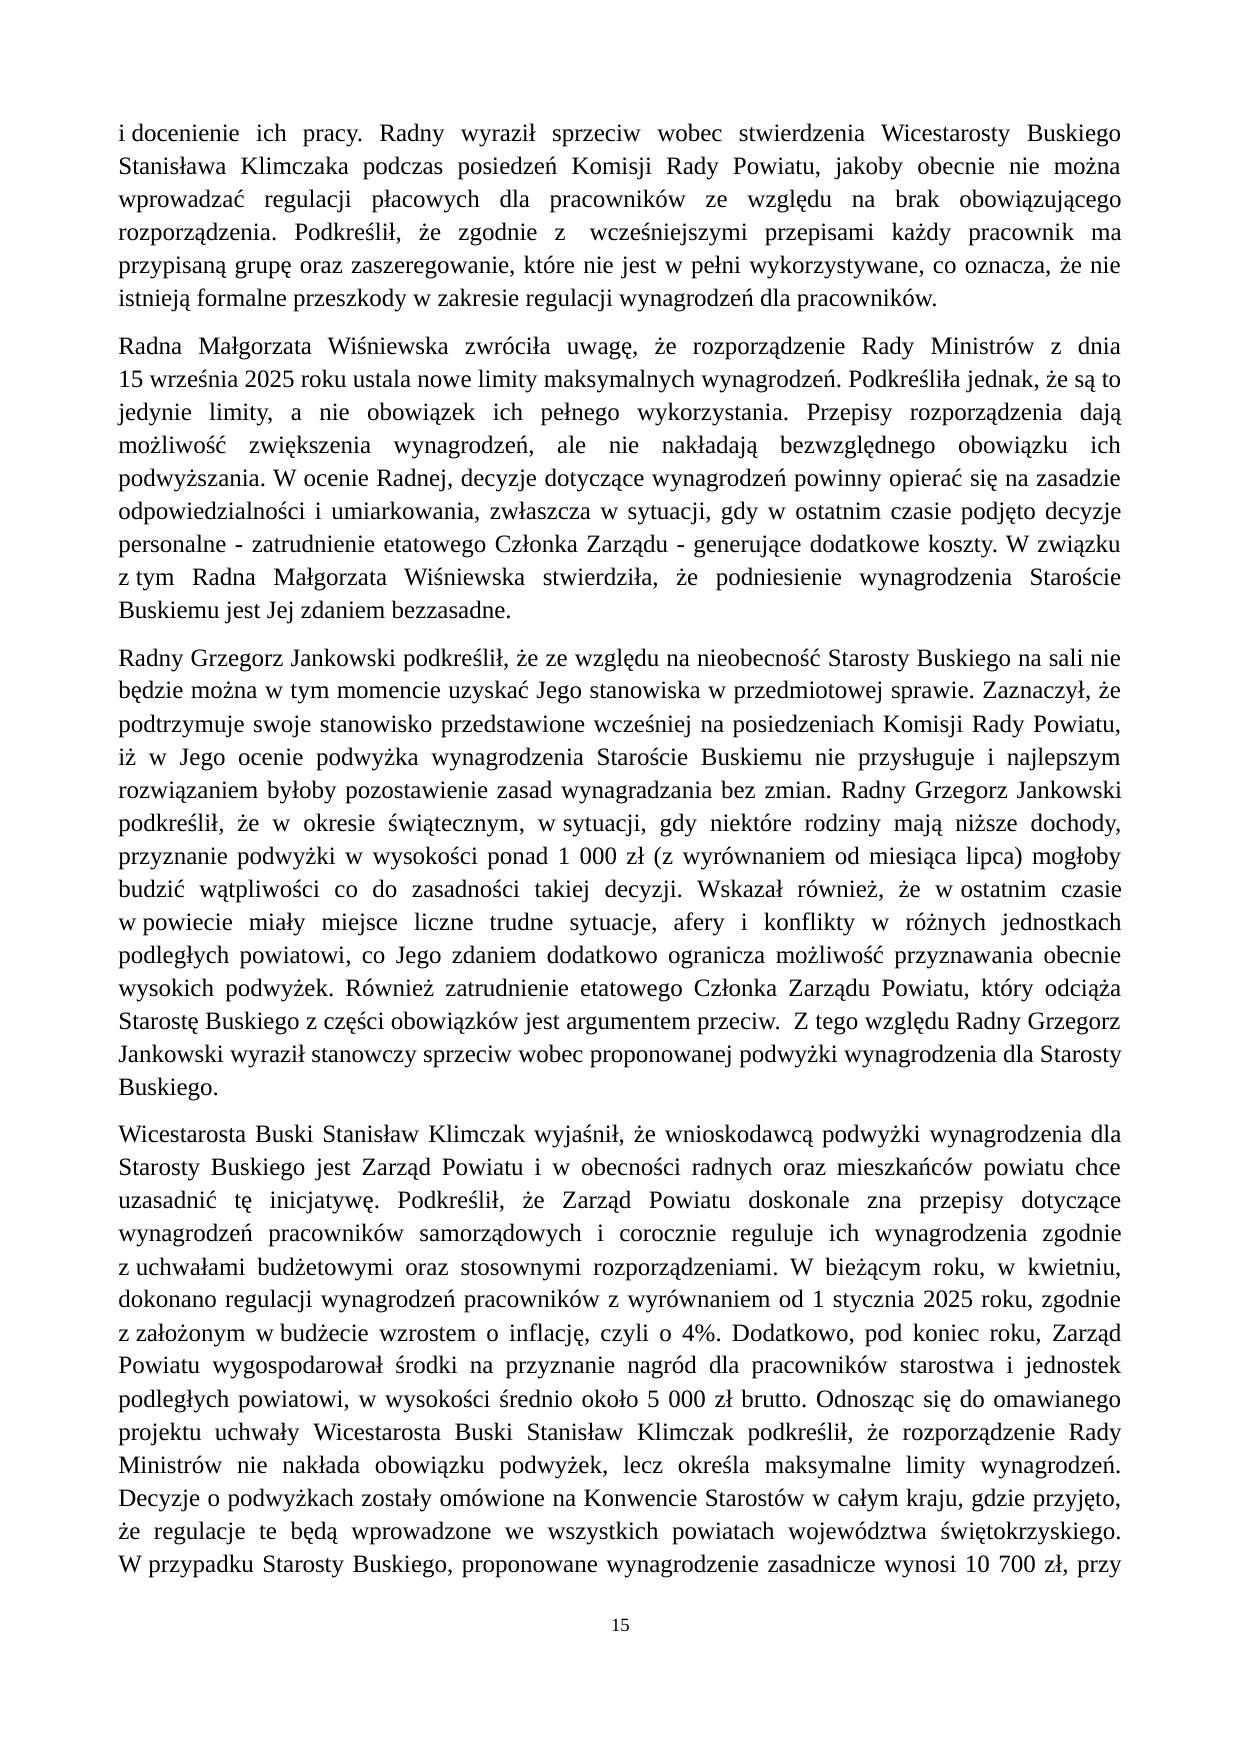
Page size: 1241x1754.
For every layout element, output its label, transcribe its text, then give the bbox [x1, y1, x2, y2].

text Wicestarosta Buski Stanisław Klimczak wyjaśnił, że wnioskodawcą podwyżki wynagrodzenia dla Starosty Buskiego jest Zarząd Powiatu i w obecności radnych oraz mieszkańców powiatu chce uzasadnić tę inicjatywę. Podkreślił, że Zarząd Powiatu doskonale zna przepisy dotyczące wynagrodzeń pracowników samorządowych i corocznie reguluje ich wynagrodzenia zgodnie z uchwałami budżetowymi oraz stosownymi rozporządzeniami. W bieżącym roku, w kwietniu, dokonano regulacji wynagrodzeń pracowników z wyrównaniem od 1 stycznia 2025 roku, zgodnie z założonym w budżecie wzrostem o inflację, czyli o 4%. Dodatkowo, pod koniec roku, Zarząd Powiatu wygospodarował środki na przyznanie nagród dla pracowników starostwa i jednostek podległych powiatowi, w wysokości średnio około 5 000 zł brutto. Odnosząc się do omawianego projektu uchwały Wicestarosta Buski Stanisław Klimczak podkreślił, że rozporządzenie Rady Ministrów nie nakłada obowiązku podwyżek, lecz określa maksymalne limity wynagrodzeń. Decyzje o podwyżkach zostały omówione na Konwencie Starostów w całym kraju, gdzie przyjęto, że regulacje te będą wprowadzone we wszystkich powiatach województwa świętokrzyskiego. W przypadku Starosty Buskiego, proponowane wynagrodzenie zasadnicze wynosi 10 700 zł, przy [118, 1119, 1122, 1577]
list i docenienie ich pracy. Radny wyraził sprzeciw wobec stwierdzenia Wicestarosty Buskiego Stanisława Klimczaka podczas posiedzeń Komisji Rady Powiatu, jakoby obecnie nie można wprowadzać regulacji płacowych dla pracowników ze względu na brak obowiązującego rozporządzenia. Podkreślił, że zgodnie z wcześniejszymi przepisami każdy pracownik ma przypisaną grupę oraz zaszeregowanie, które nie jest w pełni wykorzystywane, co oznacza, że nie istnieją formalne przeszkody w zakresie regulacji wynagrodzeń dla pracowników. [118, 118, 1122, 312]
list Radny Grzegorz Jankowski podkreślił, że ze względu na nieobecność Starosty Buskiego na sali nie będzie można w tym momencie uzyskać Jego stanowiska w przedmiotowej sprawie. Zaznaczył, że podtrzymuje swoje stanowisko przedstawione wcześniej na posiedzeniach Komisji Rady Powiatu, iż w Jego ocenie podwyżka wynagrodzenia Staroście Buskiemu nie przysługuje i najlepszym rozwiązaniem byłoby pozostawienie zasad wynagradzania bez zmian. Radny Grzegorz Jankowski podkreślił, że w okresie świątecznym, w sytuacji, gdy niektóre rodziny mają niższe dochody, przyznanie podwyżki w wysokości ponad 1 000 zł (z wyrównaniem od miesiąca lipca) mogłoby budzić wątpliwości co do zasadności takiej decyzji. Wskazał również, że w ostatnim czasie w powiecie miały miejsce liczne trudne sytuacje, afery i konflikty w różnych jednostkach podległych powiatowi, co Jego zdaniem dodatkowo ogranicza możliwość przyznawania obecnie wysokich podwyżek. Również zatrudnienie etatowego Członka Zarządu Powiatu, który odciąża Starostę Buskiego z części obowiązków jest argumentem przeciw. Z tego względu Radny Grzegorz Jankowski wyraził stanowczy sprzeciw wobec proponowanej podwyżki wynagrodzenia dla Starosty Buskiego. [118, 643, 1122, 1101]
list Radna Małgorzata Wiśniewska zwróciła uwagę, że rozporządzenie Rady Ministrów z dnia 15 września 2025 roku ustala nowe limity maksymalnych wynagrodzeń. Podkreśliła jednak, że są to jedynie limity, a nie obowiązek ich pełnego wykorzystania. Przepisy rozporządzenia dają możliwość zwiększenia wynagrodzeń, ale nie nakładają bezwzględnego obowiązku ich podwyższania. W ocenie Radnej, decyzje dotyczące wynagrodzeń powinny opierać się na zasadzie odpowiedzialności i umiarkowania, zwłaszcza w sytuacji, gdy w ostatnim czasie podjęto decyzje personalne - zatrudnienie etatowego Członka Zarządu - generujące dodatkowe koszty. W związku z tym Radna Małgorzata Wiśniewska stwierdziła, że podniesienie wynagrodzenia Staroście Buskiemu jest Jej zdaniem bezzasadne. [118, 331, 1122, 624]
